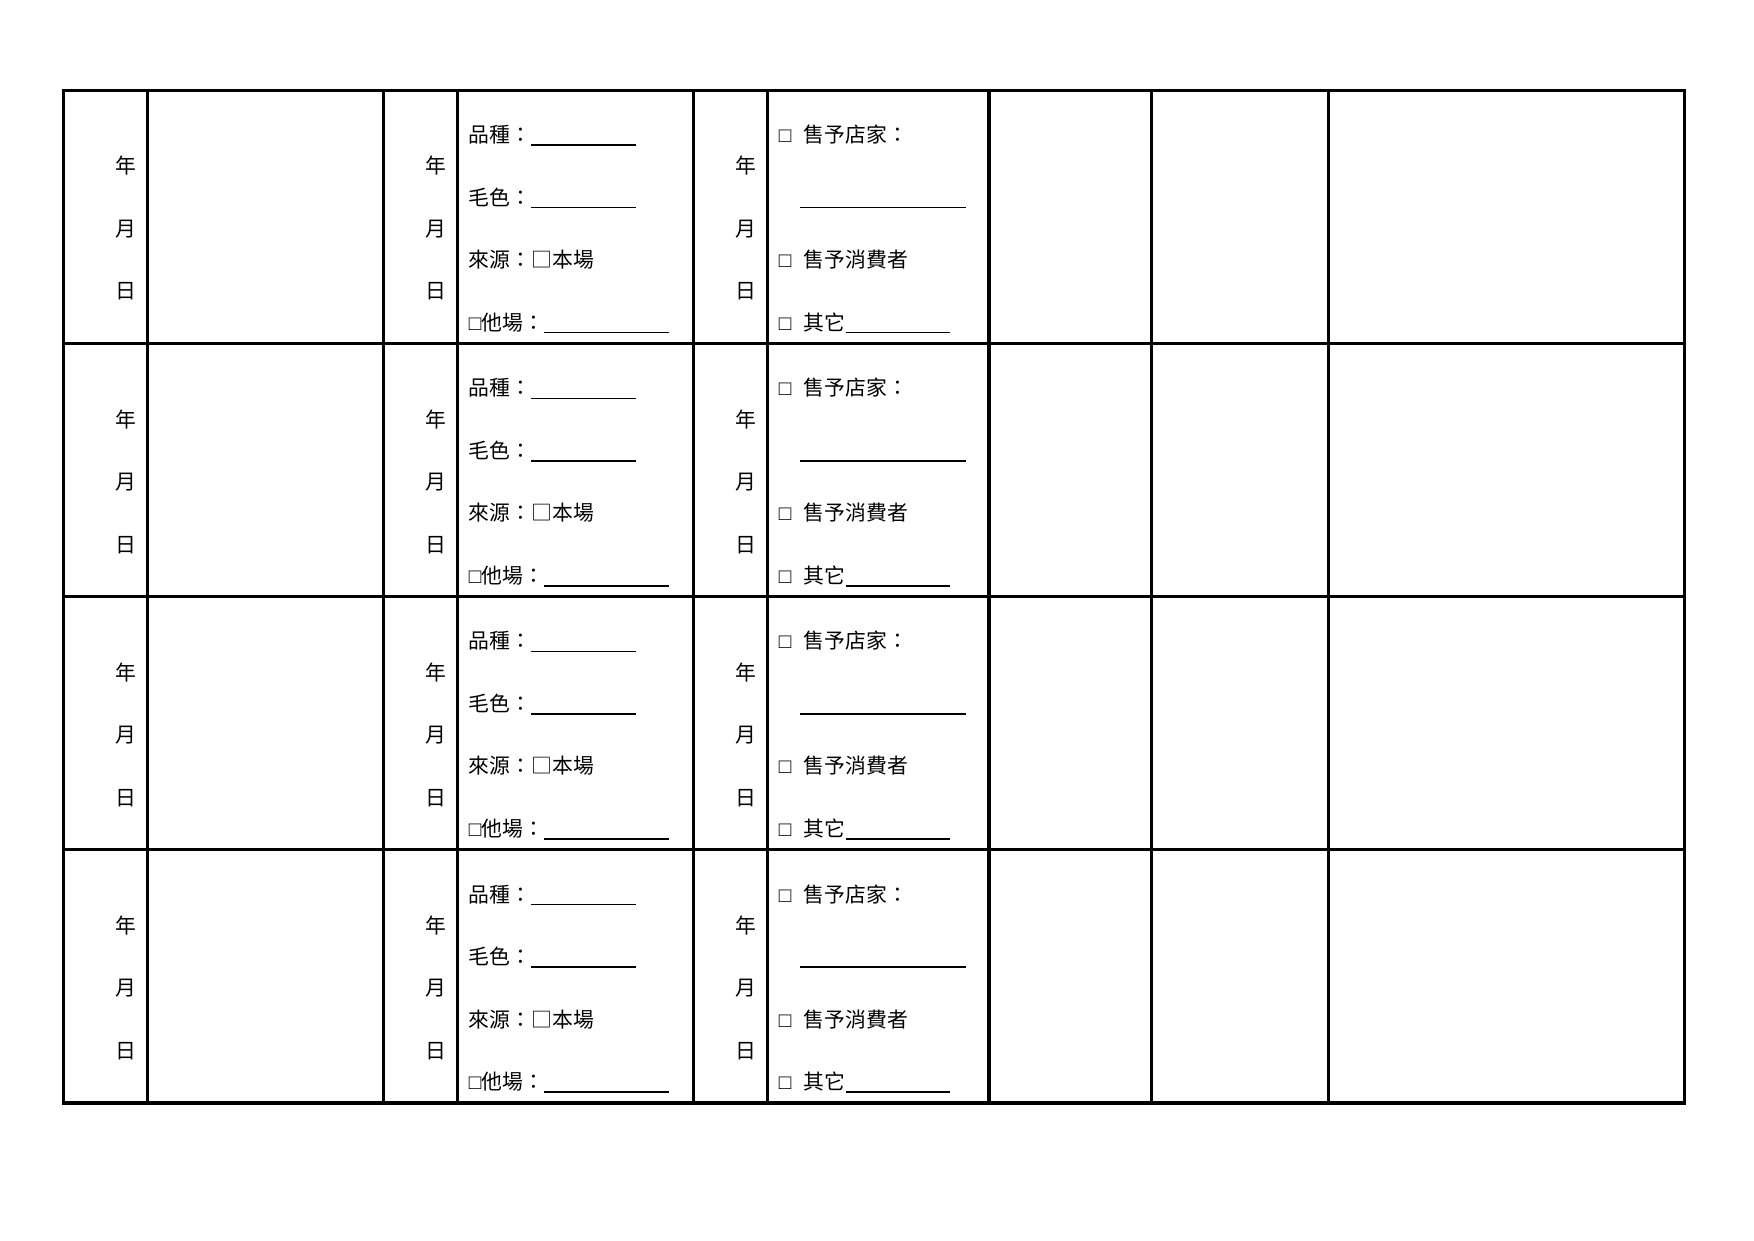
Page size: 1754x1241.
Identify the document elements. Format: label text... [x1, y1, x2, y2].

table_cell 品種： 毛色： 來源：□本場 □他場： [459, 598, 692, 848]
table_cell 品種： 毛色： 來源：□本場 □他場： [459, 851, 692, 1101]
table_cell 年 月 日 [65, 851, 146, 1101]
table_cell 年 月 日 [65, 598, 146, 848]
table_cell □ 售予店家： □ 售予消費者 □ 其它 [769, 598, 987, 848]
table_cell [1153, 92, 1327, 342]
table_cell [1330, 92, 1683, 342]
table_cell □ 售予店家： □ 售予消費者 □ 其它 [769, 345, 987, 595]
table_cell [1330, 851, 1683, 1101]
table_cell 年 月 日 [65, 345, 146, 595]
table_cell [1330, 598, 1683, 848]
table_cell 年 月 日 [385, 92, 456, 342]
table_cell 年 月 日 [385, 345, 456, 595]
table_cell 品種： 毛色： 來源：□本場 □他場： [459, 345, 692, 595]
table_cell [149, 851, 382, 1101]
table_cell 年 月 日 [385, 851, 456, 1101]
table_cell 年 月 日 [385, 598, 456, 848]
table_cell [991, 598, 1150, 848]
table_cell [1153, 345, 1327, 595]
table_cell 年 月 日 [695, 851, 766, 1101]
table_cell [991, 345, 1150, 595]
table_cell □ 售予店家： □ 售予消費者 □ 其它 [769, 92, 987, 342]
table_cell 品種： 毛色： 來源：□本場 □他場： [459, 92, 692, 342]
table_cell [149, 598, 382, 848]
table_cell [149, 345, 382, 595]
table_cell 年 月 日 [65, 92, 146, 342]
table_cell [1153, 598, 1327, 848]
table_cell [1330, 345, 1683, 595]
table_cell [991, 851, 1150, 1101]
table_cell [1153, 851, 1327, 1101]
table_cell [149, 92, 382, 342]
table_cell 年 月 日 [695, 598, 766, 848]
table_cell □ 售予店家： □ 售予消費者 □ 其它 [769, 851, 987, 1101]
table_cell [991, 92, 1150, 342]
table_cell 年 月 日 [695, 345, 766, 595]
table_cell 年 月 日 [695, 92, 766, 342]
